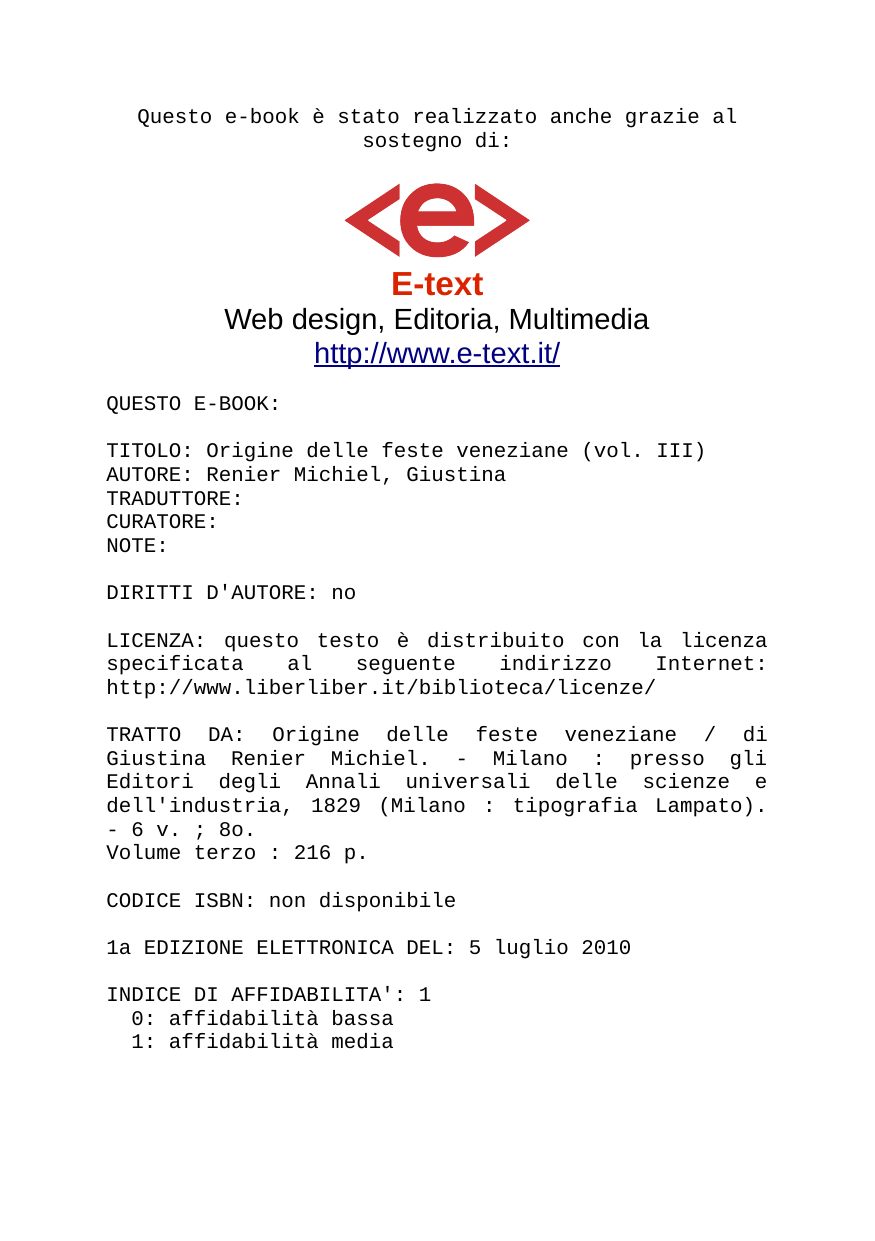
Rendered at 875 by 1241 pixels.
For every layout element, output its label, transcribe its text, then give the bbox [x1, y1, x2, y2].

text E-text [106, 264, 768, 302]
text http://www.e-text.it/ [106, 336, 768, 369]
text Web design, Editoria, Multimedia [106, 302, 768, 336]
text Questo e-book è stato realizzato anche grazie al sostegno di: [106, 106, 768, 153]
text LICENZA: questo testo è distribuito con la licenza specificata al seguente indirizzo Internet: http://www.liberliber.it/biblioteca/licenze/ [106, 629, 768, 701]
picture [343, 183, 531, 258]
text QUESTO E-BOOK: [106, 393, 768, 417]
text CURATORE: [106, 511, 768, 535]
text TRADUTTORE: [106, 488, 768, 511]
text TITOLO: Origine delle feste veneziane (vol. III) [106, 440, 768, 464]
text Volume terzo : 216 p. [106, 842, 768, 866]
text 0: affidabilità bassa [106, 1008, 768, 1032]
text NOTE: [106, 535, 768, 559]
text CODICE ISBN: non disponibile [106, 890, 768, 913]
text 1a EDIZIONE ELETTRONICA DEL: 5 luglio 2010 [106, 937, 768, 961]
text 1: affidabilità media [106, 1032, 768, 1055]
text AUTORE: Renier Michiel, Giustina [106, 464, 768, 488]
text INDICE DI AFFIDABILITA': 1 [106, 984, 768, 1008]
text DIRITTI D'AUTORE: no [106, 582, 768, 606]
text TRATTO DA: Origine delle feste veneziane / di Giustina Renier Michiel. - Milano : presso gli Editori degli Annali universali delle scienze e dell'industria, 1829 (Milano : tipografia Lampato). - 6 v. ; 8o. [106, 724, 768, 842]
